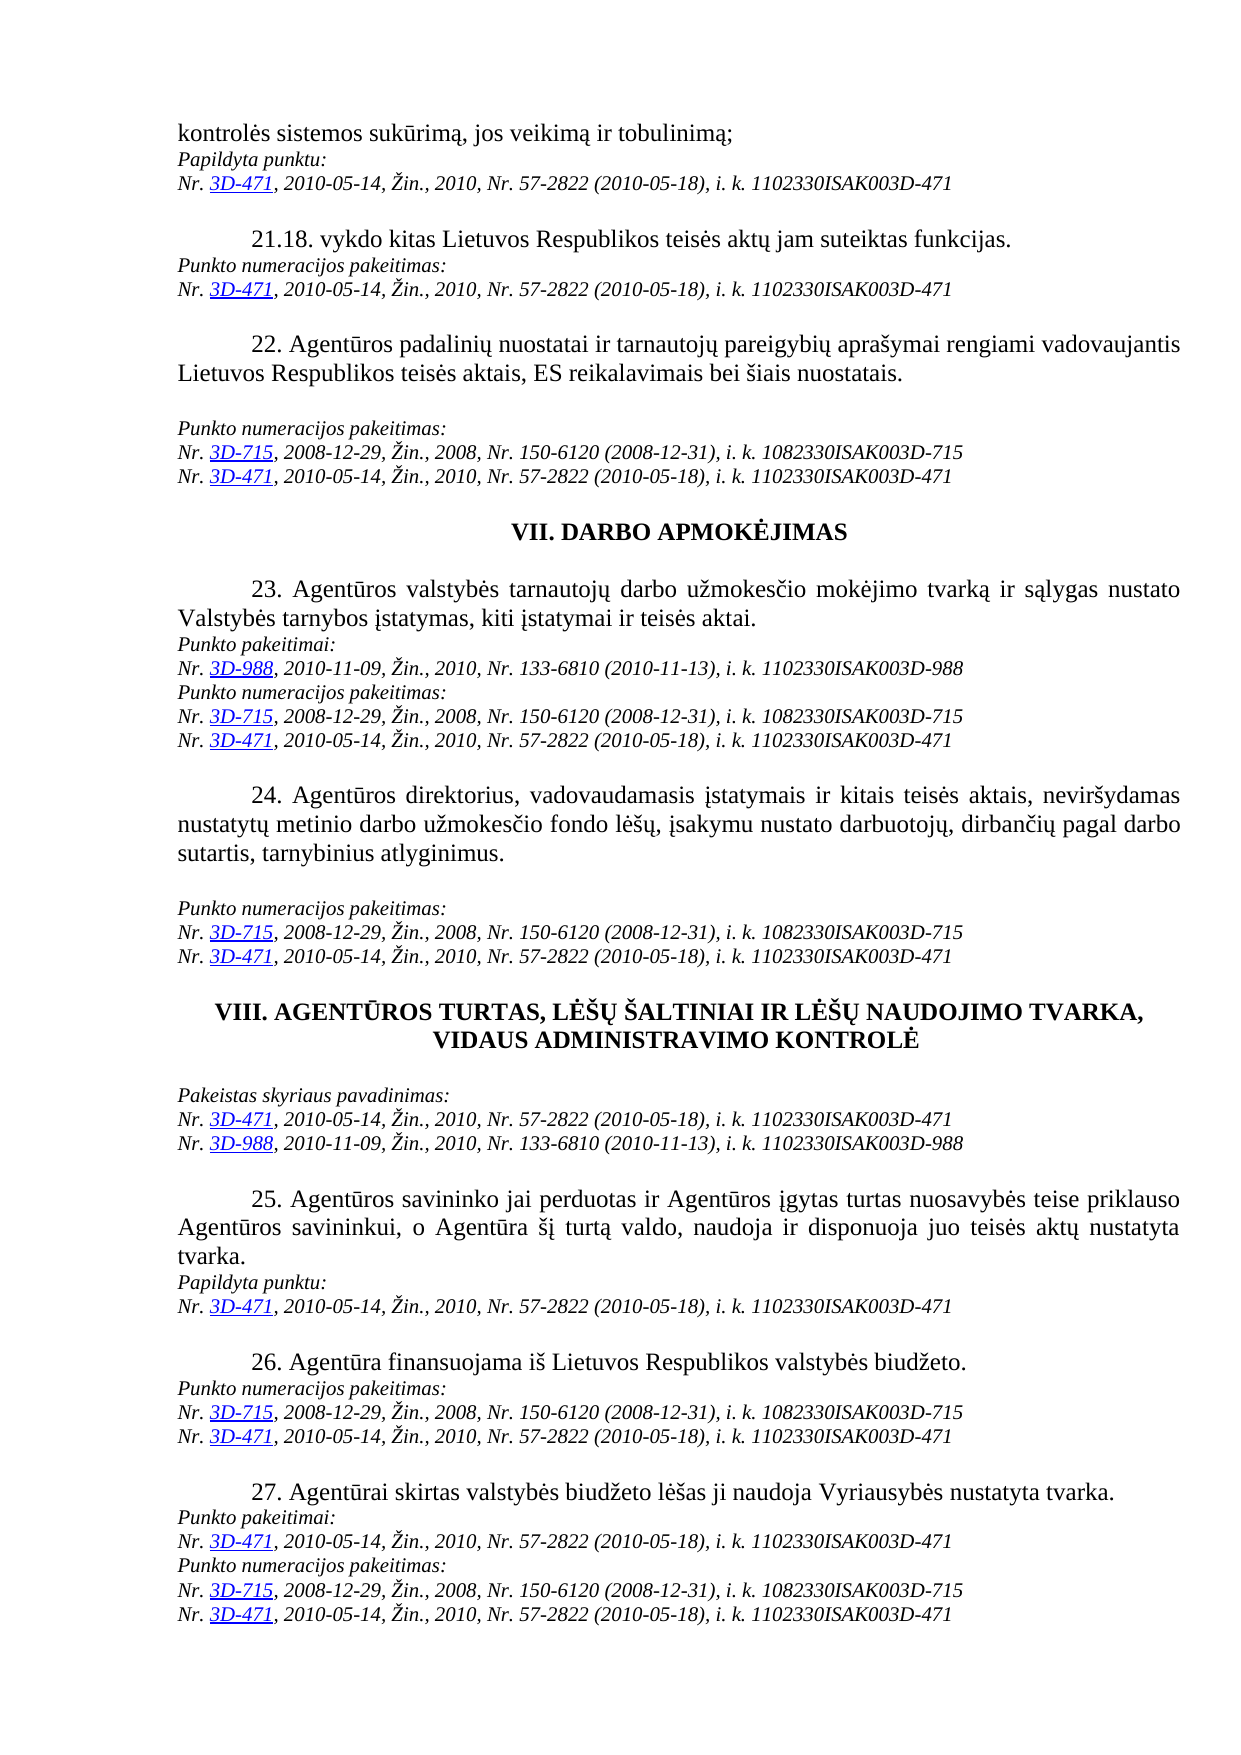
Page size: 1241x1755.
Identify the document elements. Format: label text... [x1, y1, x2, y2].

text 22. Agentūros padalinių nuostatai ir tarnautojų pareigybių aprašymai rengiami vadovaujantis Lietuvos Respublikos teisės aktais, ES reikalavimais bei šiais nuostatais. [177, 329, 1181, 387]
text Nr. 3D-715, 2008-12-29, Žin., 2008, Nr. 150-6120 (2008-12-31), i. k. 1082330ISAK003D-715 [177, 704, 1181, 728]
text Punkto numeracijos pakeitimas: [177, 252, 1181, 277]
text VIII. AGENTŪROS TURTAS, LĖŠŲ ŠALTINIAI IR LĖŠŲ NAUDOJIMO TVARKA, VIDAUS ADMINISTRAVIMO KONTROLĖ [177, 997, 1181, 1054]
text Punkto numeracijos pakeitimas: [177, 896, 1181, 920]
text Punkto numeracijos pakeitimas: [177, 1376, 1181, 1400]
text Nr. 3D-471, 2010-05-14, Žin., 2010, Nr. 57-2822 (2010-05-18), i. k. 1102330ISAK003D-471 [177, 1107, 1181, 1131]
text 24. Agentūros direktorius, vadovaudamasis įstatymais ir kitais teisės aktais, neviršydamas nustatytų metinio darbo užmokesčio fondo lėšų, įsakymu nustato darbuotojų, dirbančių pagal darbo sutartis, tarnybinius atlyginimus. [177, 781, 1181, 867]
text Papildyta punktu: [177, 147, 1181, 171]
text 27. Agentūrai skirtas valstybės biudžeto lėšas ji naudoja Vyriausybės nustatyta tvarka. [177, 1477, 1181, 1505]
text Nr. 3D-988, 2010-11-09, Žin., 2010, Nr. 133-6810 (2010-11-13), i. k. 1102330ISAK003D-988 [177, 656, 1181, 680]
text Nr. 3D-471, 2010-05-14, Žin., 2010, Nr. 57-2822 (2010-05-18), i. k. 1102330ISAK003D-471 [177, 464, 1181, 488]
text Nr. 3D-471, 2010-05-14, Žin., 2010, Nr. 57-2822 (2010-05-18), i. k. 1102330ISAK003D-471 [177, 1529, 1181, 1553]
text Nr. 3D-471, 2010-05-14, Žin., 2010, Nr. 57-2822 (2010-05-18), i. k. 1102330ISAK003D-471 [177, 1294, 1181, 1318]
text Nr. 3D-988, 2010-11-09, Žin., 2010, Nr. 133-6810 (2010-11-13), i. k. 1102330ISAK003D-988 [177, 1131, 1181, 1155]
text Nr. 3D-471, 2010-05-14, Žin., 2010, Nr. 57-2822 (2010-05-18), i. k. 1102330ISAK003D-471 [177, 1424, 1181, 1448]
text Nr. 3D-715, 2008-12-29, Žin., 2008, Nr. 150-6120 (2008-12-31), i. k. 1082330ISAK003D-715 [177, 1400, 1181, 1424]
text Punkto numeracijos pakeitimas: [177, 416, 1181, 440]
text Nr. 3D-471, 2010-05-14, Žin., 2010, Nr. 57-2822 (2010-05-18), i. k. 1102330ISAK003D-471 [177, 1602, 1181, 1626]
text Nr. 3D-715, 2008-12-29, Žin., 2008, Nr. 150-6120 (2008-12-31), i. k. 1082330ISAK003D-715 [177, 920, 1181, 944]
text Nr. 3D-471, 2010-05-14, Žin., 2010, Nr. 57-2822 (2010-05-18), i. k. 1102330ISAK003D-471 [177, 944, 1181, 968]
text Punkto numeracijos pakeitimas: [177, 680, 1181, 704]
text 23. Agentūros valstybės tarnautojų darbo užmokesčio mokėjimo tvarką ir sąlygas nustato Valstybės tarnybos įstatymas, kiti įstatymai ir teisės aktai. [177, 574, 1181, 632]
text Papildyta punktu: [177, 1270, 1181, 1294]
text Pakeistas skyriaus pavadinimas: [177, 1083, 1181, 1107]
text 21.18. vykdo kitas Lietuvos Respublikos teisės aktų jam suteiktas funkcijas. [177, 224, 1181, 252]
text Punkto pakeitimai: [177, 632, 1181, 656]
text 26. Agentūra finansuojama iš Lietuvos Respublikos valstybės biudžeto. [177, 1347, 1181, 1376]
text Punkto pakeitimai: [177, 1505, 1181, 1529]
text Nr. 3D-715, 2008-12-29, Žin., 2008, Nr. 150-6120 (2008-12-31), i. k. 1082330ISAK003D-715 [177, 1577, 1181, 1602]
text 25. Agentūros savininko jai perduotas ir Agentūros įgytas turtas nuosavybės teise priklauso Agentūros savininkui, o Agentūra šį turtą valdo, naudoja ir disponuoja juo teisės aktų nustatyta tvarka. [177, 1184, 1181, 1270]
text VII. DARBO APMOKĖJIMAS [177, 517, 1181, 545]
text Nr. 3D-471, 2010-05-14, Žin., 2010, Nr. 57-2822 (2010-05-18), i. k. 1102330ISAK003D-471 [177, 171, 1181, 195]
text Punkto numeracijos pakeitimas: [177, 1553, 1181, 1577]
text Nr. 3D-471, 2010-05-14, Žin., 2010, Nr. 57-2822 (2010-05-18), i. k. 1102330ISAK003D-471 [177, 728, 1181, 752]
text Nr. 3D-471, 2010-05-14, Žin., 2010, Nr. 57-2822 (2010-05-18), i. k. 1102330ISAK003D-471 [177, 277, 1181, 301]
text Nr. 3D-715, 2008-12-29, Žin., 2008, Nr. 150-6120 (2008-12-31), i. k. 1082330ISAK003D-715 [177, 440, 1181, 464]
text kontrolės sistemos sukūrimą, jos veikimą ir tobulinimą; [177, 118, 1181, 147]
